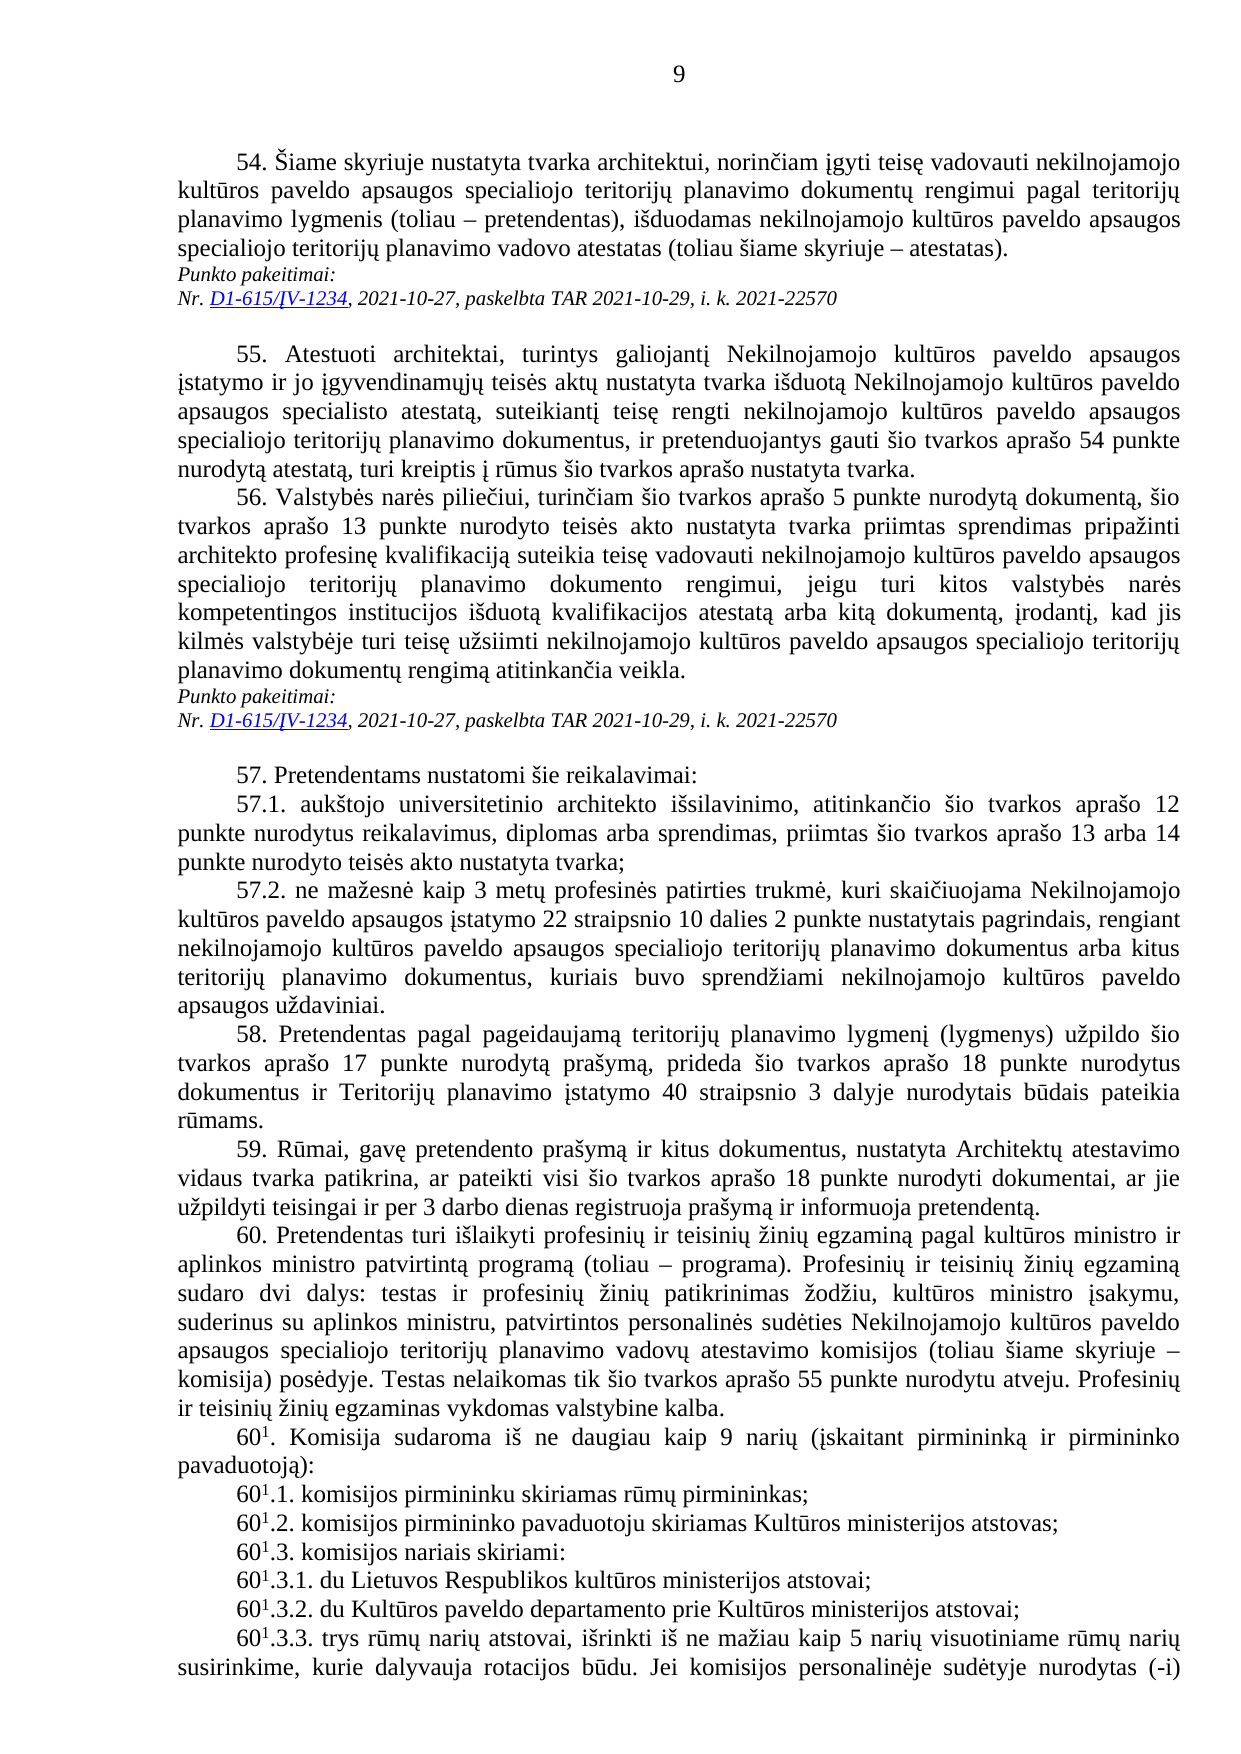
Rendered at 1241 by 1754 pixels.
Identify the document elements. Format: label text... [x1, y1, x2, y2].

text Punkto pakeitimai: [177, 262, 1181, 286]
text Punkto pakeitimai: [177, 684, 1181, 708]
text 60. Pretendentas turi išlaikyti profesinių ir teisinių žinių egzaminą pagal kultūros ministro ir aplinkos ministro patvirtintą programą (toliau – programa). Profesinių ir teisinių žinių egzaminą sudaro dvi dalys: testas ir profesinių žinių patikrinimas žodžiu, kultūros ministro įsakymu, suderinus su aplinkos ministru, patvirtintos personalinės sudėties Nekilnojamojo kultūros paveldo apsaugos specialiojo teritorijų planavimo vadovų atestavimo komisijos (toliau šiame skyriuje – komisija) posėdyje. Testas nelaikomas tik šio tvarkos aprašo 55 punkte nurodytu atveju. Profesinių ir teisinių žinių egzaminas vykdomas valstybine kalba. [177, 1221, 1181, 1422]
text 57. Pretendentams nustatomi šie reikalavimai: [177, 761, 1181, 789]
text 56. Valstybės narės piliečiui, turinčiam šio tvarkos aprašo 5 punkte nurodytą dokumentą, šio tvarkos aprašo 13 punkte nurodyto teisės akto nustatyta tvarka priimtas sprendimas pripažinti architekto profesinę kvalifikaciją suteikia teisę vadovauti nekilnojamojo kultūros paveldo apsaugos specialiojo teritorijų planavimo dokumento rengimui, jeigu turi kitos valstybės narės kompetentingos institucijos išduotą kvalifikacijos atestatą arba kitą dokumentą, įrodantį, kad jis kilmės valstybėje turi teisę užsiimti nekilnojamojo kultūros paveldo apsaugos specialiojo teritorijų planavimo dokumentų rengimą atitinkančia veikla. [177, 482, 1181, 684]
text 601.1. komisijos pirmininku skiriamas rūmų pirmininkas; [177, 1479, 1181, 1508]
text 601.3.3. trys rūmų narių atstovai, išrinkti iš ne mažiau kaip 5 narių visuotiniame rūmų narių susirinkime, kurie dalyvauja rotacijos būdu. Jei komisijos personalinėje sudėtyje nurodytas (-i) [177, 1623, 1181, 1681]
text 59. Rūmai, gavę pretendento prašymą ir kitus dokumentus, nustatyta Architektų atestavimo vidaus tvarka patikrina, ar pateikti visi šio tvarkos aprašo 18 punkte nurodyti dokumentai, ar jie užpildyti teisingai ir per 3 darbo dienas registruoja prašymą ir informuoja pretendentą. [177, 1134, 1181, 1221]
text 601. Komisija sudaroma iš ne daugiau kaip 9 narių (įskaitant pirmininką ir pirmininko pavaduotoją): [177, 1422, 1181, 1479]
text 58. Pretendentas pagal pageidaujamą teritorijų planavimo lygmenį (lygmenys) užpildo šio tvarkos aprašo 17 punkte nurodytą prašymą, prideda šio tvarkos aprašo 18 punkte nurodytus dokumentus ir Teritorijų planavimo įstatymo 40 straipsnio 3 dalyje nurodytais būdais pateikia rūmams. [177, 1019, 1181, 1134]
text 601.2. komisijos pirmininko pavaduotoju skiriamas Kultūros ministerijos atstovas; [177, 1508, 1181, 1537]
text Nr. D1-615/ĮV-1234, 2021-10-27, paskelbta TAR 2021-10-29, i. k. 2021-22570 [177, 286, 1181, 310]
text 601.3. komisijos nariais skiriami: [177, 1537, 1181, 1566]
text 601.3.1. du Lietuvos Respublikos kultūros ministerijos atstovai; [177, 1566, 1181, 1594]
text 54. Šiame skyriuje nustatyta tvarka architektui, norinčiam įgyti teisę vadovauti nekilnojamojo kultūros paveldo apsaugos specialiojo teritorijų planavimo dokumentų rengimui pagal teritorijų planavimo lygmenis (toliau – pretendentas), išduodamas nekilnojamojo kultūros paveldo apsaugos specialiojo teritorijų planavimo vadovo atestatas (toliau šiame skyriuje – atestatas). [177, 147, 1181, 262]
text 57.2. ne mažesnė kaip 3 metų profesinės patirties trukmė, kuri skaičiuojama Nekilnojamojo kultūros paveldo apsaugos įstatymo 22 straipsnio 10 dalies 2 punkte nustatytais pagrindais, rengiant nekilnojamojo kultūros paveldo apsaugos specialiojo teritorijų planavimo dokumentus arba kitus teritorijų planavimo dokumentus, kuriais buvo sprendžiami nekilnojamojo kultūros paveldo apsaugos uždaviniai. [177, 876, 1181, 1019]
text 57.1. aukštojo universitetinio architekto išsilavinimo, atitinkančio šio tvarkos aprašo 12 punkte nurodytus reikalavimus, diplomas arba sprendimas, priimtas šio tvarkos aprašo 13 arba 14 punkte nurodyto teisės akto nustatyta tvarka; [177, 789, 1181, 876]
text 55. Atestuoti architektai, turintys galiojantį Nekilnojamojo kultūros paveldo apsaugos įstatymo ir jo įgyvendinamųjų teisės aktų nustatyta tvarka išduotą Nekilnojamojo kultūros paveldo apsaugos specialisto atestatą, suteikiantį teisę rengti nekilnojamojo kultūros paveldo apsaugos specialiojo teritorijų planavimo dokumentus, ir pretenduojantys gauti šio tvarkos aprašo 54 punkte nurodytą atestatą, turi kreiptis į rūmus šio tvarkos aprašo nustatyta tvarka. [177, 339, 1181, 482]
text Nr. D1-615/ĮV-1234, 2021-10-27, paskelbta TAR 2021-10-29, i. k. 2021-22570 [177, 708, 1181, 732]
text 601.3.2. du Kultūros paveldo departamento prie Kultūros ministerijos atstovai; [177, 1594, 1181, 1623]
